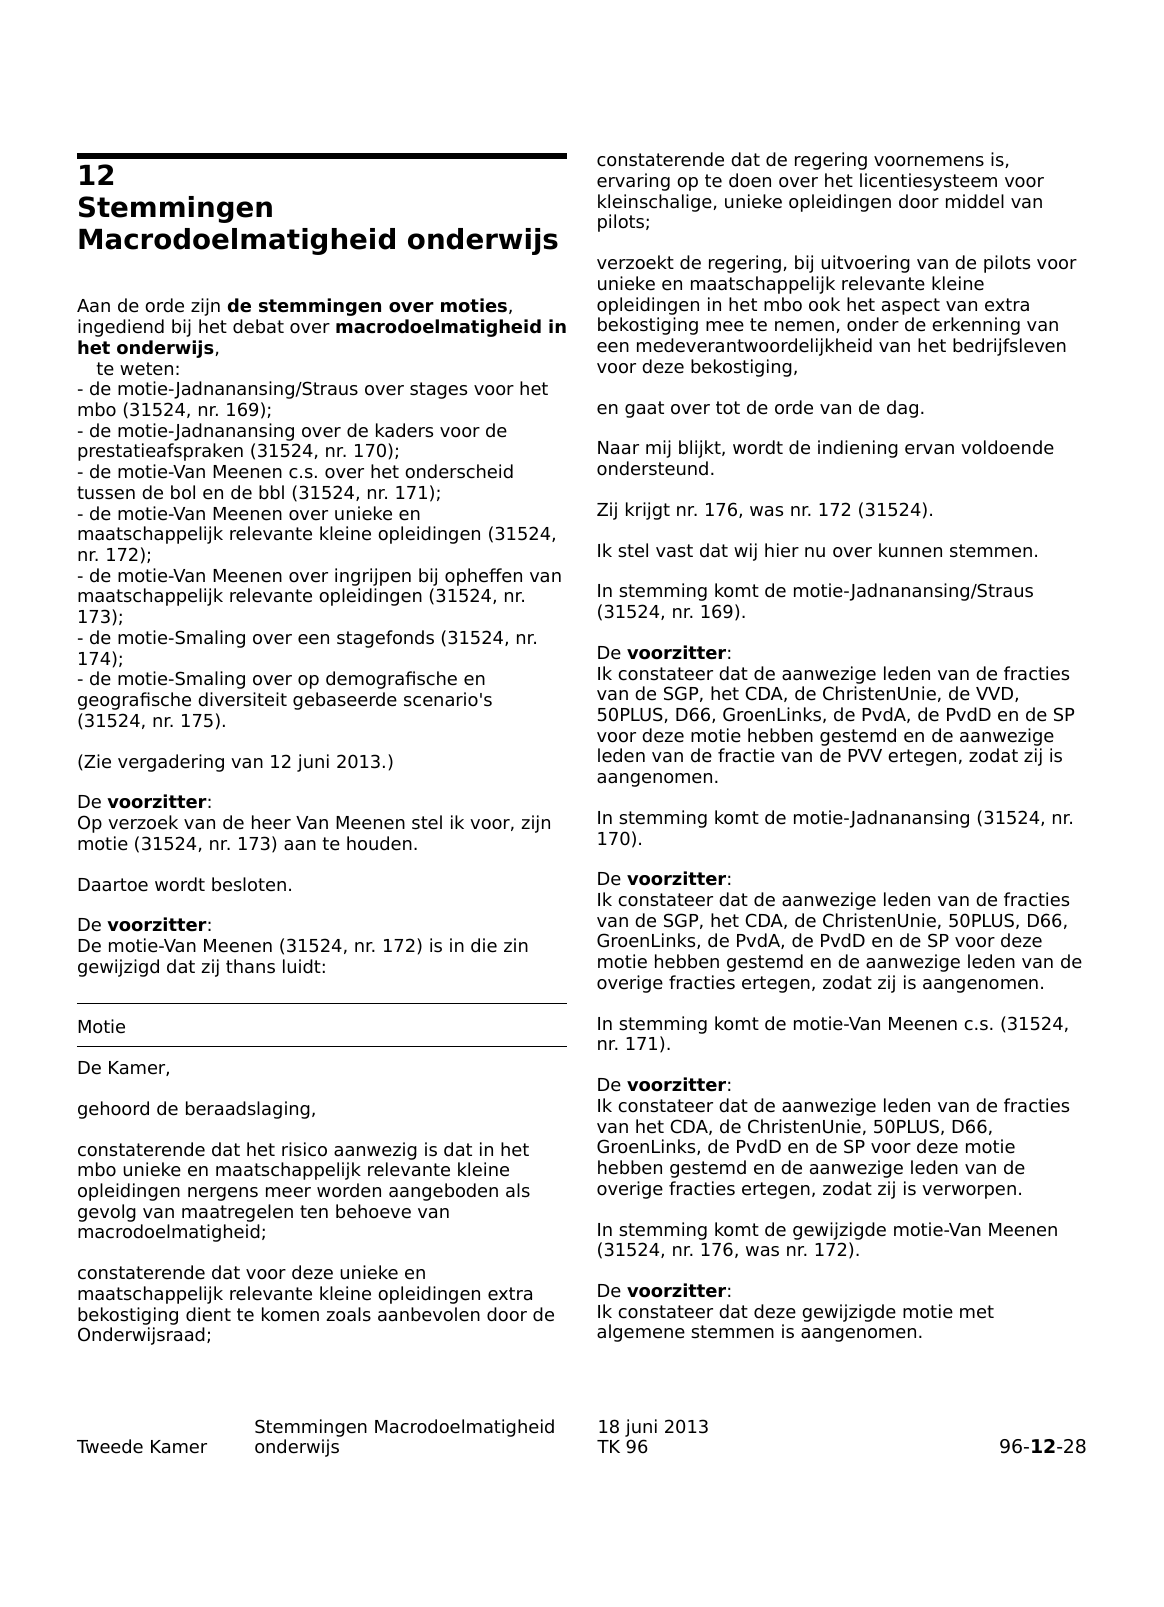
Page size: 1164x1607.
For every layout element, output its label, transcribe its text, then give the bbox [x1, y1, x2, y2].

text Ik stel vast dat wij hier nu over kunnen stemmen. [596, 540, 1087, 561]
text Naar mij blijkt, wordt de indiening ervan voldoende ondersteund. [596, 438, 1087, 480]
title 12 Stemmingen Macrodoelmatigheid onderwijs [77, 159, 567, 256]
text - de motie-Smaling over een stagefonds (31524, nr. 174); [77, 628, 567, 669]
text De voorzitter: [596, 643, 1087, 663]
text De motie-Van Meenen (31524, nr. 172) is in die zin gewijzigd dat zij thans luidt: [77, 936, 567, 977]
text In stemming komt de motie-Jadnanansing/Straus (31524, nr. 169). [596, 581, 1087, 623]
text Ik constateer dat de aanwezige leden van de fracties van de SGP, het CDA, de ChristenUnie, 50PLUS, D66, GroenLinks, de PvdA, de PvdD en de SP voor deze motie hebben gestemd en de aanwezige leden van de overige fracties ertegen, zodat zij is aangenomen. [596, 890, 1087, 993]
text In stemming komt de motie-Jadnanansing (31524, nr. 170). [596, 808, 1087, 849]
text In stemming komt de motie-Van Meenen c.s. (31524, nr. 171). [596, 1013, 1087, 1055]
text De voorzitter: [596, 1281, 1087, 1302]
text Ik constateer dat deze gewijzigde motie met algemene stemmen is aangenomen. [596, 1302, 1087, 1343]
text In stemming komt de gewijzigde motie-Van Meenen (31524, nr. 176, was nr. 172). [596, 1219, 1087, 1261]
text Motie [77, 1017, 567, 1038]
text constaterende dat de regering voornemens is, ervaring op te doen over het licentiesysteem voor kleinschalige, unieke opleidingen door middel van pilots; [596, 150, 1087, 233]
text De Kamer, [77, 1058, 567, 1079]
text Aan de orde zijn de stemmingen over moties, ingediend bij het debat over macrodoelmatigheid in het onderwijs, [77, 296, 567, 358]
text - de motie-Smaling over op demografische en geografische diversiteit gebaseerde scenario's (31524, nr. 175). [77, 669, 567, 731]
text en gaat over tot de orde van de dag. [596, 397, 1087, 418]
text verzoekt de regering, bij uitvoering van de pilots voor unieke en maatschappelijk relevante kleine opleidingen in het mbo ook het aspect van extra bekostiging mee te nemen, onder de erkenning van een medeverantwoordelijkheid van het bedrijfsleven voor deze bekostiging, [596, 253, 1087, 377]
text - de motie-Jadnanansing/Straus over stages voor het mbo (31524, nr. 169); [77, 379, 567, 421]
text - de motie-Jadnanansing over de kaders voor de prestatieafspraken (31524, nr. 170); [77, 421, 567, 462]
text Op verzoek van de heer Van Meenen stel ik voor, zijn motie (31524, nr. 173) aan te houden. [77, 813, 567, 854]
text (Zie vergadering van 12 juni 2013.) [77, 751, 567, 772]
text De voorzitter: [77, 792, 567, 813]
text constaterende dat het risico aanwezig is dat in het mbo unieke en maatschappelijk relevante kleine opleidingen nergens meer worden aangeboden als gevolg van maatregelen ten behoeve van macrodoelmatigheid; [77, 1139, 567, 1243]
text - de motie-Van Meenen over ingrijpen bij opheffen van maatschappelijk relevante opleidingen (31524, nr. 173); [77, 566, 567, 628]
text gehoord de beraadslaging, [77, 1099, 567, 1119]
text Zij krijgt nr. 176, was nr. 172 (31524). [596, 500, 1087, 520]
text De voorzitter: [596, 1075, 1087, 1096]
text - de motie-Van Meenen over unieke en maatschappelijk relevante kleine opleidingen (31524, nr. 172); [77, 503, 567, 566]
text Daartoe wordt besloten. [77, 874, 567, 895]
text constaterende dat voor deze unieke en maatschappelijk relevante kleine opleidingen extra bekostiging dient te komen zoals aanbevolen door de Onderwijsraad; [77, 1263, 567, 1346]
text te weten: [77, 358, 567, 379]
text Ik constateer dat de aanwezige leden van de fracties van het CDA, de ChristenUnie, 50PLUS, D66, GroenLinks, de PvdD en de SP voor deze motie hebben gestemd en de aanwezige leden van de overige fracties ertegen, zodat zij is verworpen. [596, 1096, 1087, 1199]
text - de motie-Van Meenen c.s. over het onderscheid tussen de bol en de bbl (31524, nr. 171); [77, 462, 567, 503]
text De voorzitter: [596, 869, 1087, 890]
text Ik constateer dat de aanwezige leden van de fracties van de SGP, het CDA, de ChristenUnie, de VVD, 50PLUS, D66, GroenLinks, de PvdA, de PvdD en de SP voor deze motie hebben gestemd en de aanwezige leden van de fractie van de PVV ertegen, zodat zij is aangenomen. [596, 663, 1087, 788]
text De voorzitter: [77, 915, 567, 936]
